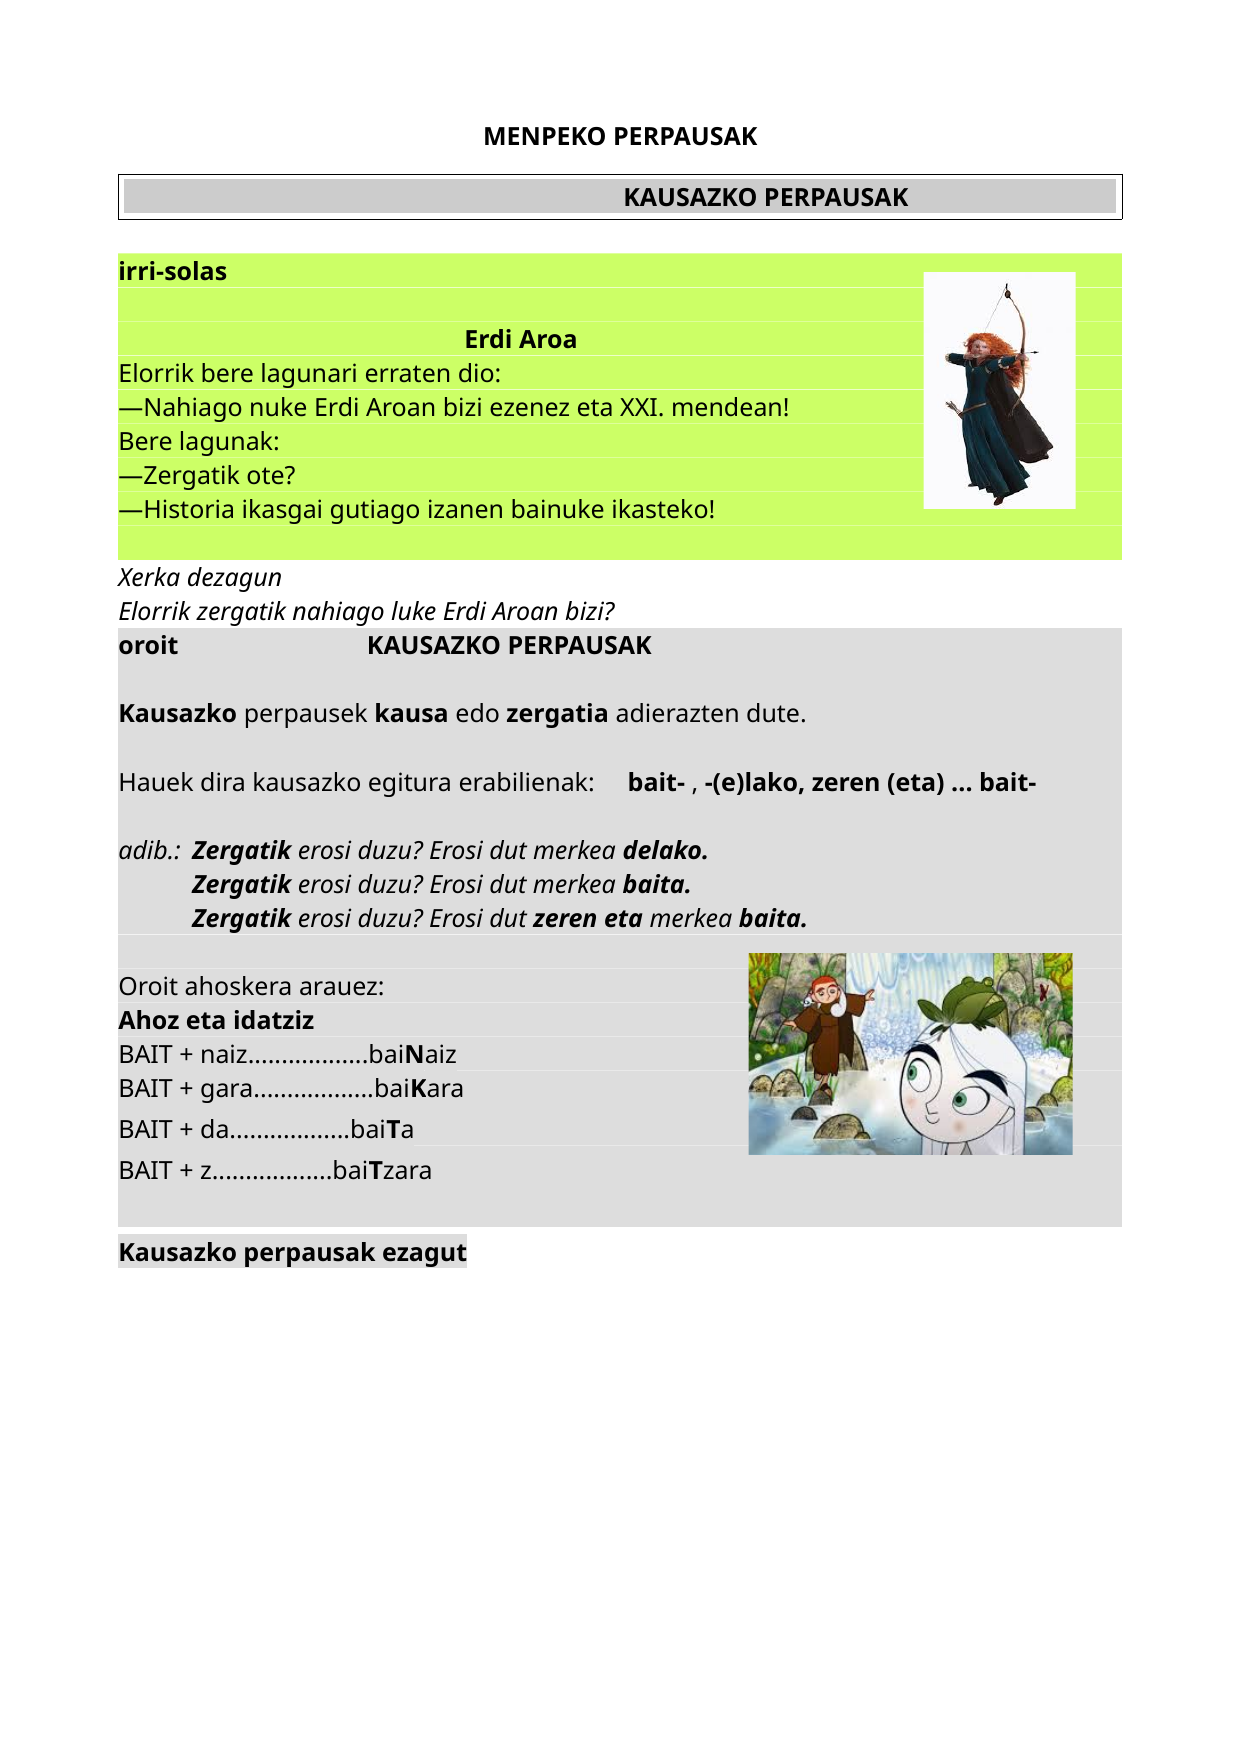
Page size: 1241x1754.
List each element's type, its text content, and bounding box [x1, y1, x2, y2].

text —Historia ikasgai gutiago izanen bainuke ikasteko! [118, 492, 1122, 526]
text Ahoz eta idatziz [118, 1003, 748, 1037]
text BAIT + z..................baiTzara [118, 1152, 1122, 1187]
text [1073, 1037, 1122, 1071]
table_header KAUSAZKO PERPAUSAK [119, 175, 1122, 219]
text Elorrik zergatik nahiago luke Erdi Aroan bizi? [118, 594, 1122, 628]
text Xerka dezagun [118, 560, 1122, 594]
text adib.: Zergatik erosi duzu? Erosi dut merkea delako. [118, 832, 1122, 866]
text [1076, 389, 1122, 424]
text —Nahiago nuke Erdi Aroan bizi ezenez eta XXI. mendean! [118, 389, 923, 424]
text Hauek dira kausazko egitura erabilienak: bait- , -(e)lako, zeren (eta) ... bait- [118, 764, 1122, 798]
text [1073, 969, 1122, 1003]
text [1076, 321, 1122, 356]
text irri-solas [118, 253, 1122, 287]
text Erdi Aroa [118, 321, 923, 356]
picture [923, 272, 1076, 509]
text BAIT + naiz..................baiNaiz [118, 1037, 748, 1071]
text —Zergatik ote? [118, 458, 923, 492]
text [1076, 458, 1122, 492]
text Bere lagunak: [118, 424, 923, 458]
text BAIT + gara..................baiKara [118, 1071, 748, 1105]
picture [748, 953, 1073, 1155]
text [1076, 356, 1122, 389]
text Kausazko perpausek kausa edo zergatia adierazten dute. [118, 696, 1122, 730]
text Oroit ahoskera arauez: [118, 969, 748, 1003]
text Zergatik erosi duzu? Erosi dut zeren eta merkea baita. [118, 901, 1122, 934]
text oroit KAUSAZKO PERPAUSAK [118, 628, 1122, 662]
text [1073, 1071, 1122, 1105]
text Zergatik erosi duzu? Erosi dut merkea baita. [118, 866, 1122, 901]
text [1073, 1112, 1122, 1146]
text [1076, 424, 1122, 458]
text BAIT + da..................baiTa [118, 1112, 748, 1146]
text [1073, 1003, 1122, 1037]
text Elorrik bere lagunari erraten dio: [118, 356, 923, 389]
text MENPEKO PERPAUSAK [118, 118, 1122, 152]
text Kausazko perpausak ezagut [118, 1234, 1122, 1268]
